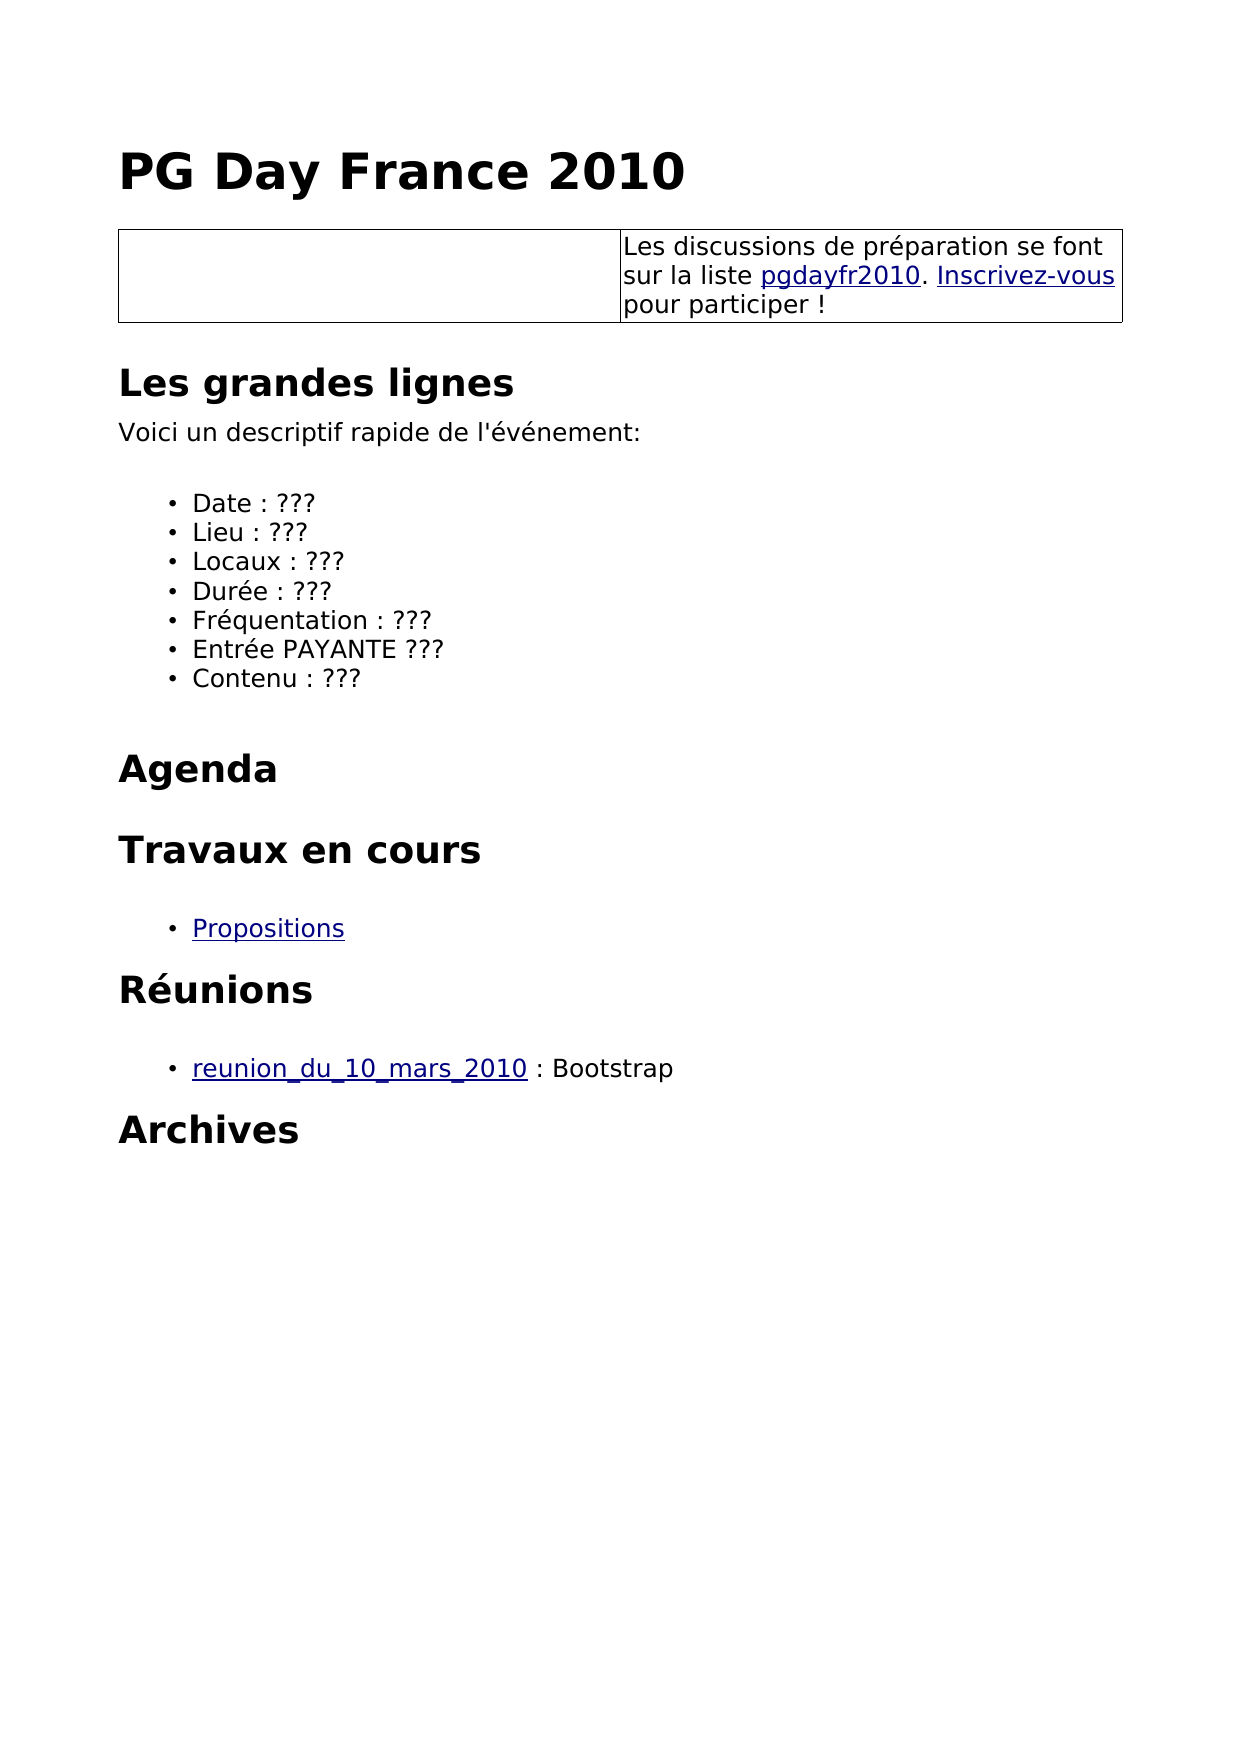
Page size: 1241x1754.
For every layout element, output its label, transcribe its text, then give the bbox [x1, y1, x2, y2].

list Lieu : ??? [177, 518, 1122, 548]
table_header [119, 230, 620, 322]
list Propositions [177, 915, 1122, 944]
subtitle Travaux en cours [118, 829, 1122, 873]
list reunion_du_10_mars_2010 : Bootstrap [177, 1054, 1122, 1084]
subtitle Réunions [118, 969, 1122, 1012]
list Date : ??? [177, 489, 1122, 518]
list Durée : ??? [177, 577, 1122, 606]
subtitle Agenda [118, 748, 1122, 792]
list Contenu : ??? [177, 664, 1122, 693]
subtitle Les grandes lignes [118, 362, 1122, 406]
list Locaux : ??? [177, 548, 1122, 577]
subtitle PG Day France 2010 [118, 143, 1122, 201]
list Fréquentation : ??? [177, 606, 1122, 635]
text Voici un descriptif rapide de l'événement: [118, 418, 1122, 447]
table_header Les discussions de préparation se font sur la liste pgdayfr2010. Inscrivez-vous pour participer ! [621, 230, 1122, 322]
list Entrée PAYANTE ??? [177, 635, 1122, 664]
subtitle Archives [118, 1109, 1122, 1152]
